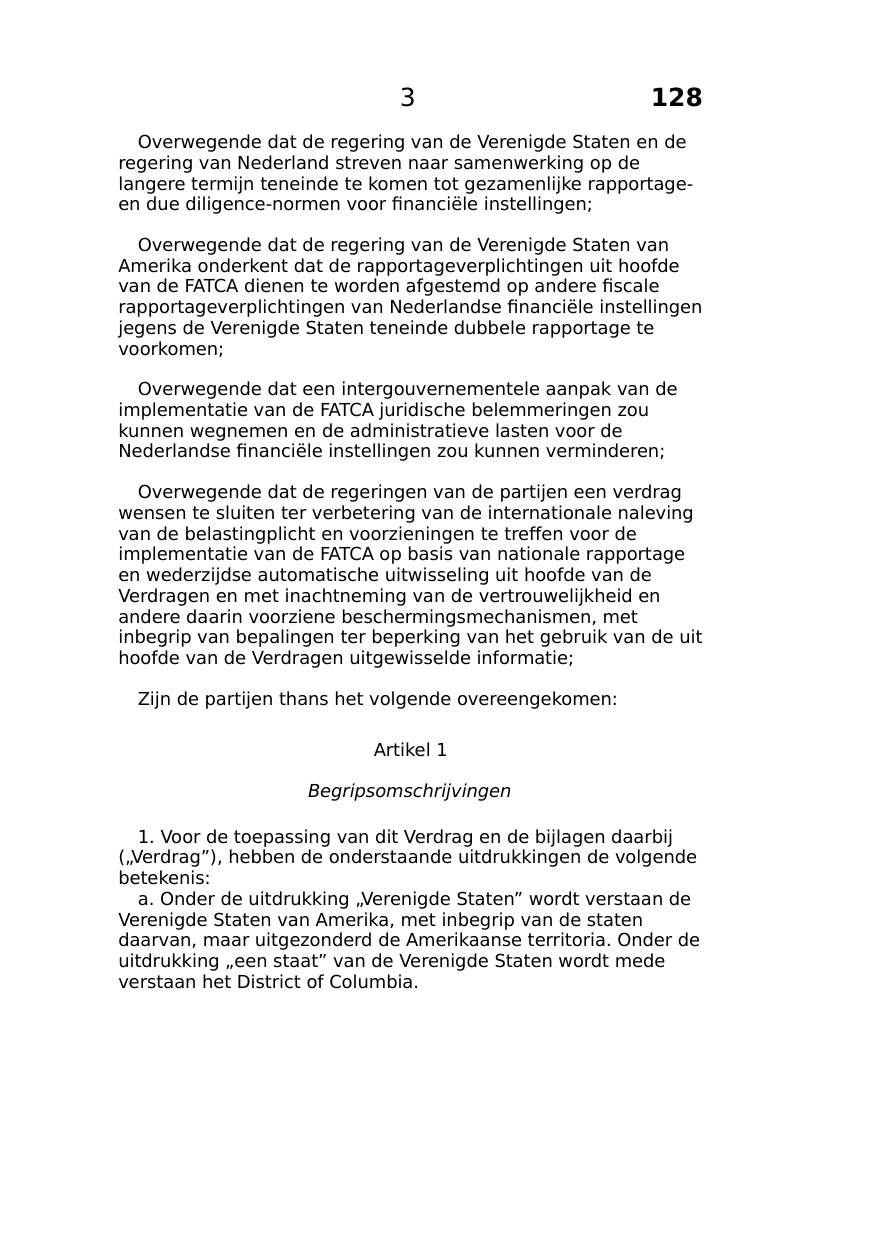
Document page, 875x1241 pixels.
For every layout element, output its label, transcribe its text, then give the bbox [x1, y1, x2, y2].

text Overwegende dat de regeringen van de partijen een verdrag wensen te sluiten ter verbetering van de internationale naleving van de belastingplicht en voorzieningen te treffen voor de implementatie van de FATCA op basis van nationale rapportage en wederzijdse automatische uitwisseling uit hoofde van de Verdragen en met inachtneming van de vertrouwelijkheid en andere daarin voorziene beschermingsmechanismen, met inbegrip van bepalingen ter beperking van het gebruik van de uit hoofde van de Verdragen uitgewisselde informatie; [118, 482, 703, 669]
text a. Onder de uitdrukking „Verenigde Staten” wordt verstaan de Verenigde Staten van Amerika, met inbegrip van de staten daarvan, maar uitgezonderd de Amerikaanse territoria. Onder de uitdrukking „een staat” van de Verenigde Staten wordt mede verstaan het District of Columbia. [118, 889, 703, 992]
text Overwegende dat de regering van de Verenigde Staten van Amerika onderkent dat de rapportageverplichtingen uit hoofde van de FATCA dienen te worden afgestemd op andere fiscale rapportageverplichtingen van Nederlandse financiële instellingen jegens de Verenigde Staten teneinde dubbele rapportage te voorkomen; [118, 235, 703, 359]
text Overwegende dat een intergouvernementele aanpak van de implementatie van de FATCA juridische belemmeringen zou kunnen wegnemen en de administratieve lasten voor de Nederlandse financiële instellingen zou kunnen verminderen; [118, 379, 703, 462]
text 1. Voor de toepassing van dit Verdrag en de bijlagen daarbij („Verdrag”), hebben de onderstaande uitdrukkingen de volgende betekenis: [118, 827, 703, 889]
text Overwegende dat de regering van de Verenigde Staten en de regering van Nederland streven naar samenwerking op de langere termijn teneinde te komen tot gezamenlijke rapportage- en due diligence-normen voor financiële instellingen; [118, 132, 703, 215]
subtitle Artikel 1 Begripsomschrijvingen [118, 739, 703, 802]
text Zijn de partijen thans het volgende overeengekomen: [118, 689, 703, 709]
